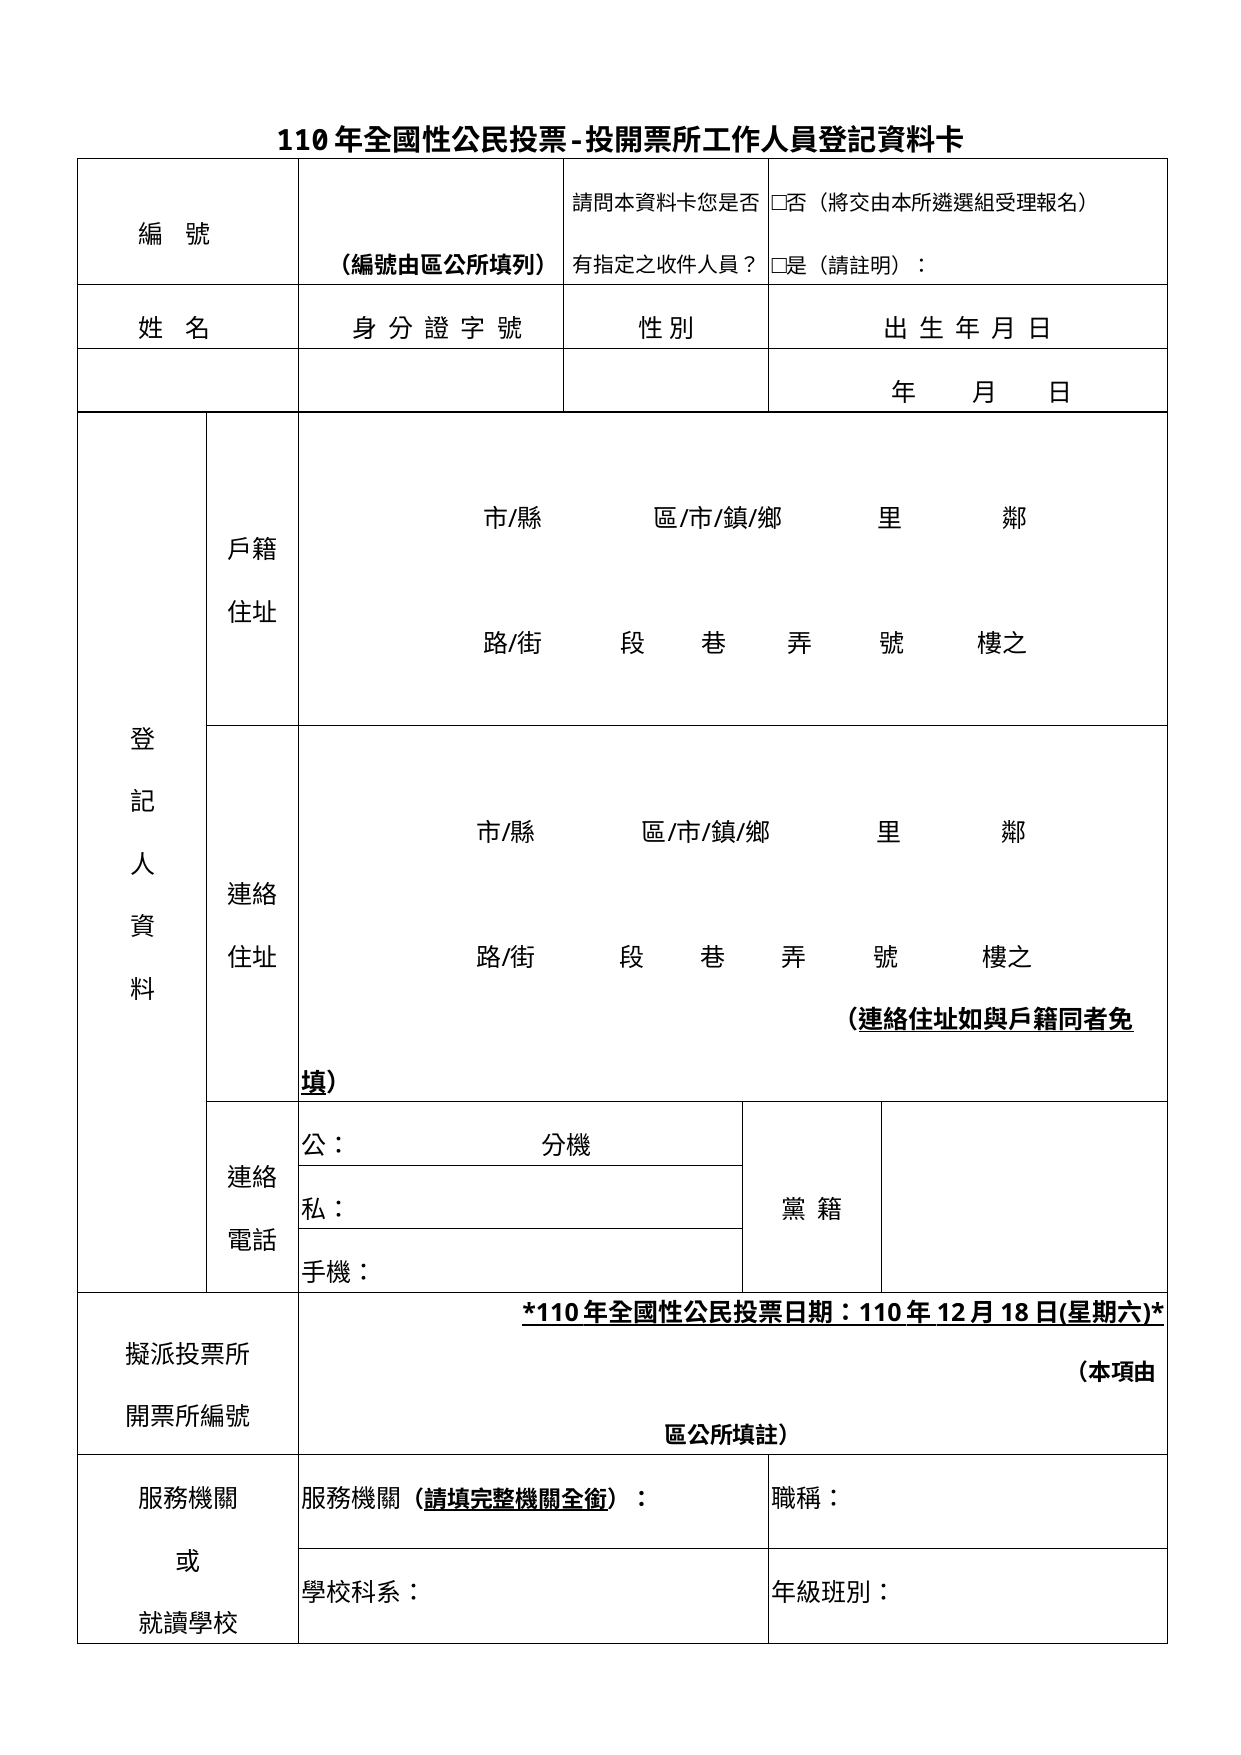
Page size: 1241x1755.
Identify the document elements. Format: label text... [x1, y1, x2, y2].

table_cell 公： 分機 [299, 1102, 742, 1164]
table_cell 連絡 住址 [207, 726, 298, 1101]
table_header 請問本資料卡您是否有指定之收件人員？ [564, 159, 768, 284]
table_cell 市/縣 區/市/鎮/鄉 里 鄰 路/街 段 巷 弄 號 樓之 （連絡住址如與戶籍同者免填） [299, 726, 1167, 1101]
table_cell 服務機關 或 就讀學校 [78, 1455, 298, 1642]
table_cell 服務機關（請填完整機關全銜）： [299, 1455, 768, 1547]
table_cell [299, 349, 563, 411]
table_cell 戶籍 住址 [207, 413, 298, 725]
table_header □否（將交由本所遴選組受理報名） □是（請註明）： [769, 159, 1167, 284]
table_cell 擬派投票所 開票所編號 [78, 1293, 298, 1454]
table_cell 性 別 [564, 285, 768, 348]
table_cell [78, 349, 298, 411]
table_cell 黨 籍 [743, 1102, 881, 1292]
table_cell [564, 349, 768, 411]
table_cell 年級班別： [769, 1549, 1167, 1642]
table_cell 年 月 日 [769, 349, 1167, 411]
table_header （編號由區公所填列） [299, 159, 563, 284]
text 110年全國性公民投票-投開票所工作人員登記資料卡 [75, 96, 1165, 158]
table_cell 身 分 證 字 號 [299, 285, 563, 348]
table_cell 登 記 人 資 料 [78, 413, 206, 1292]
table_header 編 號 [78, 159, 298, 284]
table_cell 出 生 年 月 日 [769, 285, 1167, 348]
table_cell [882, 1102, 1167, 1292]
table_cell 連絡 電話 [207, 1102, 298, 1292]
table_cell 私： [299, 1166, 742, 1228]
table_cell *110年全國性公民投票日期：110年12月18日(星期六)* （本項由區公所填註） [299, 1293, 1167, 1454]
table_cell 市/縣 區/市/鎮/鄉 里 鄰 路/街 段 巷 弄 號 樓之 [299, 413, 1167, 725]
table_cell 職稱： [769, 1455, 1167, 1547]
table_cell 學校科系： [299, 1549, 768, 1642]
table_cell 姓 名 [78, 285, 298, 348]
table_cell 手機： [299, 1229, 742, 1292]
